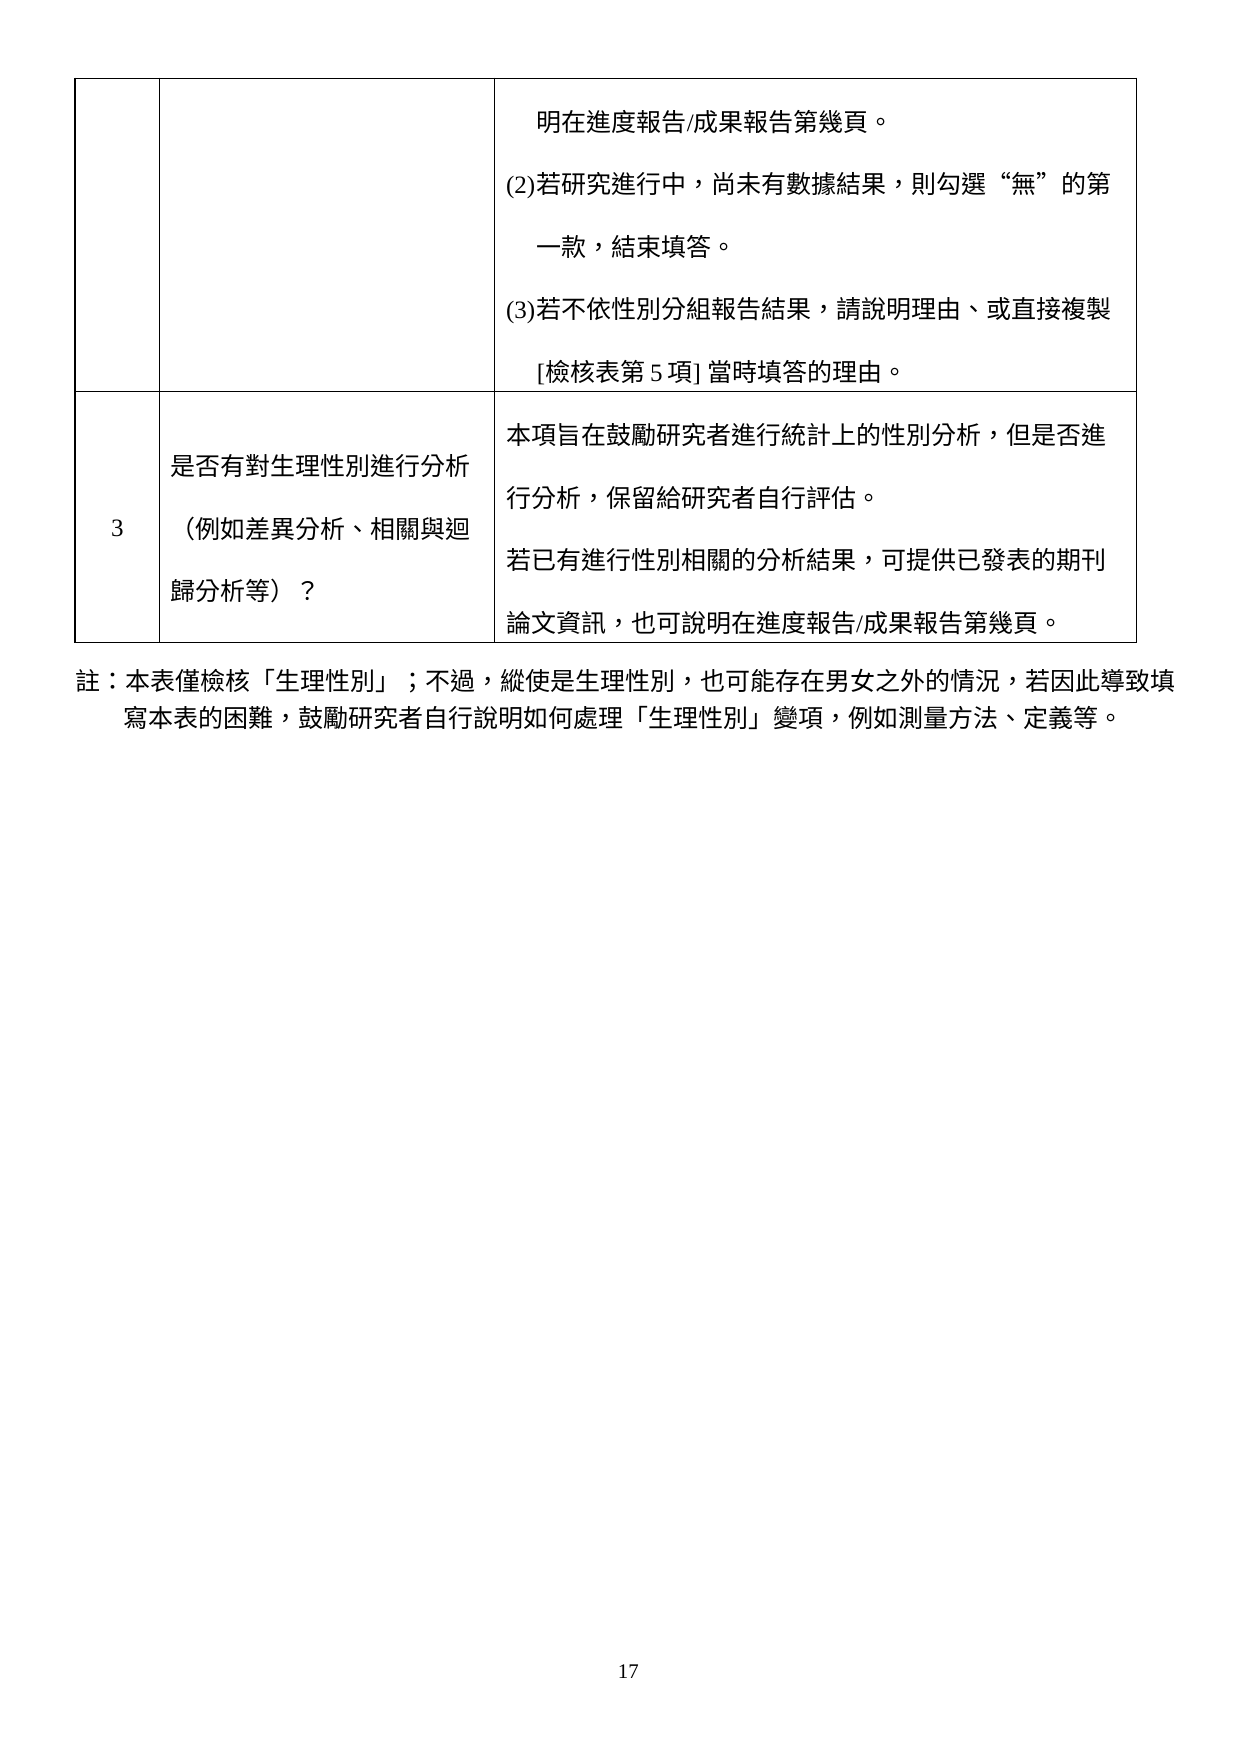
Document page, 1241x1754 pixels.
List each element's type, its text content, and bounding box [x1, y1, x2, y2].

table_cell 明在進度報告/成果報告第幾頁。 若研究進行中，尚未有數據結果，則勾選“無”的第一款，結束填答。 若不依性別分組報告結果，請說明理由、或直接複製 [檢核表第5項] 當時填答的理由。 [495, 79, 1136, 391]
table_cell [76, 79, 159, 391]
table_cell [160, 79, 494, 391]
table_cell 本項旨在鼓勵研究者進行統計上的性別分析，但是否進行分析，保留給研究者自行評估。 若已有進行性別相關的分析結果，可提供已發表的期刊論文資訊，也可說明在進度報告/成果報告第幾頁。 [495, 392, 1136, 642]
table_cell 是否有對生理性別進行分析（例如差異分析、相關與迴歸分析等）？ [160, 392, 494, 642]
text 註：本表僅檢核「生理性別」；不過，縱使是生理性別，也可能存在男女之外的情況，若因此導致填寫本表的困難，鼓勵研究者自行說明如何處理「生理性別」變項，例如測量方法、定義等。 [75, 662, 1181, 734]
table_cell 3 [76, 392, 159, 642]
